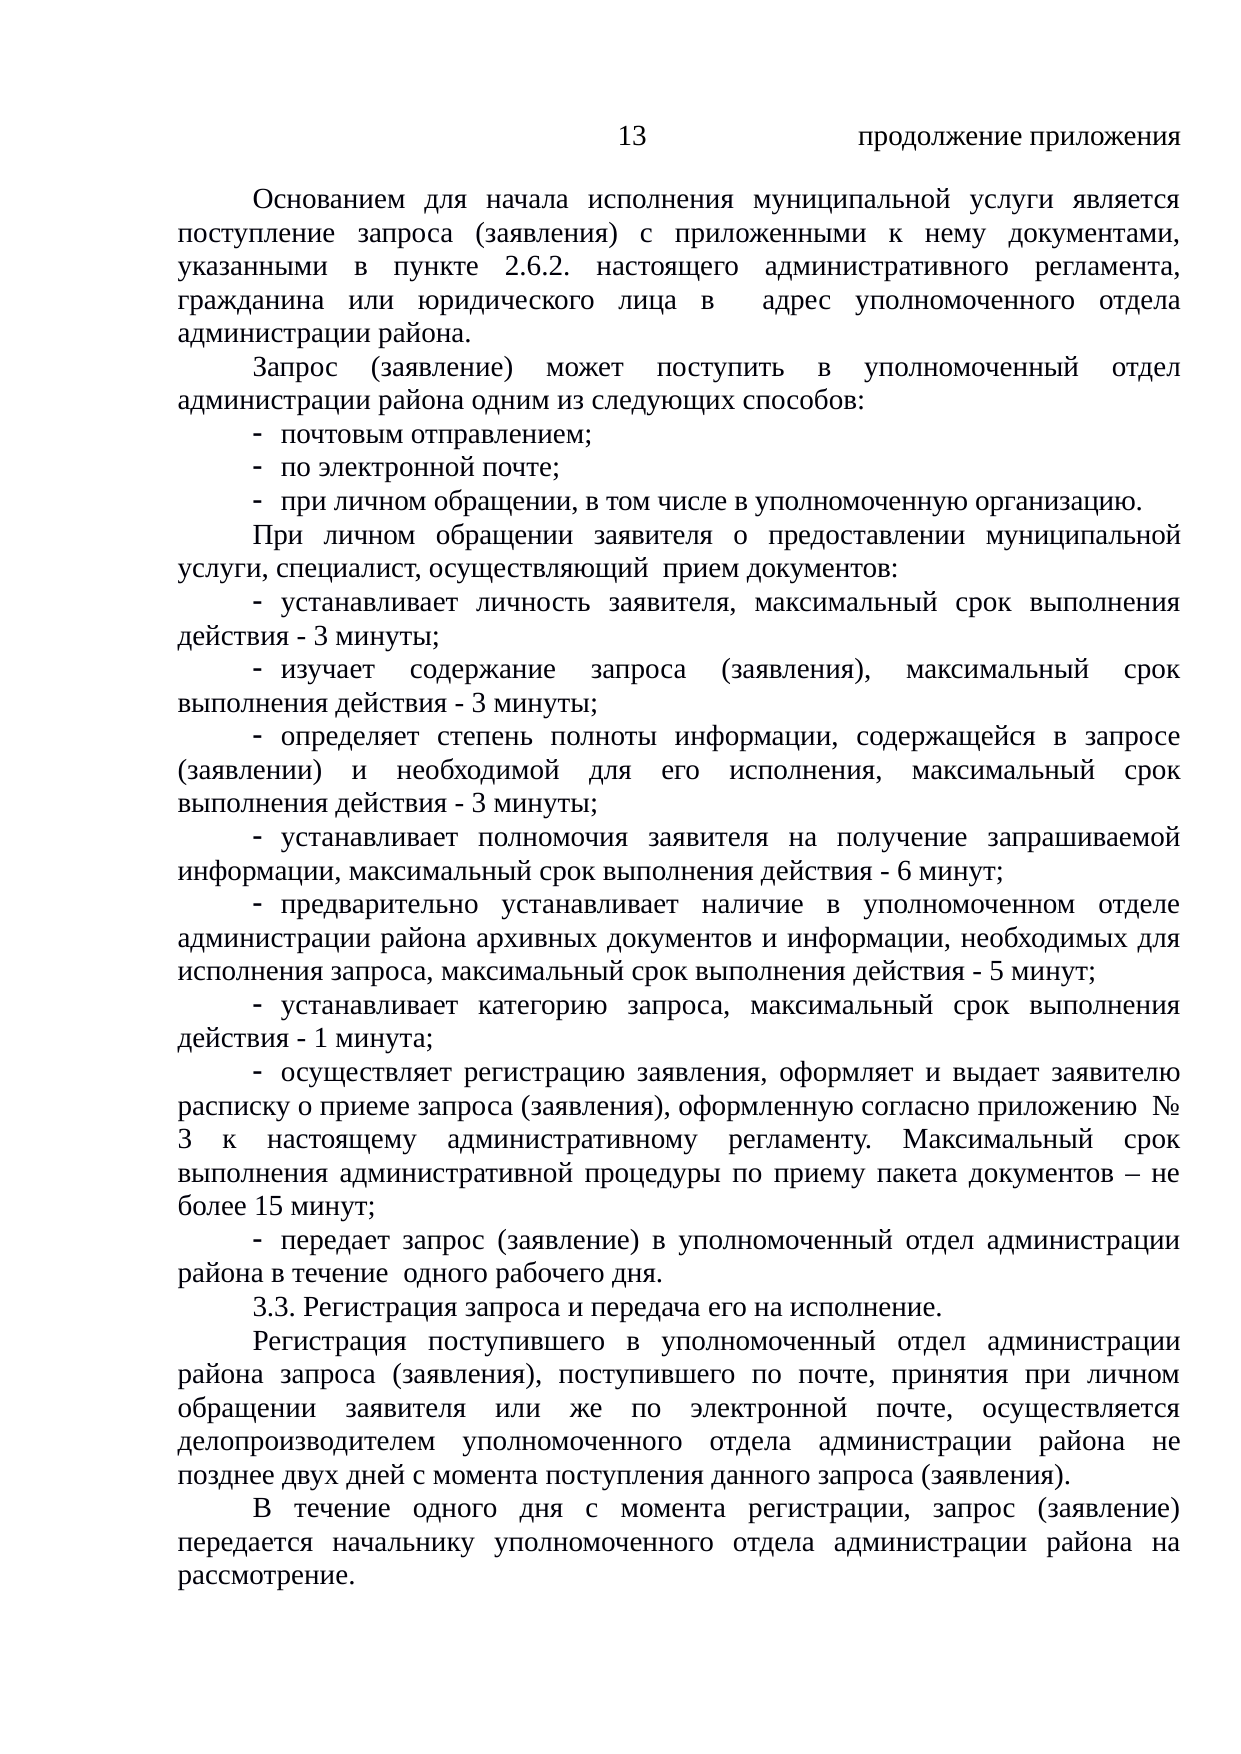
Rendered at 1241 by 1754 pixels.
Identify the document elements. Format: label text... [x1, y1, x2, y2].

text В течение одного дня с момента регистрации, запрос (заявление) передается начальнику уполномоченного отдела администрации района на рассмотрение. [177, 1490, 1181, 1591]
list устанавливает личность заявителя, максимальный срок выполнения действия - 3 минуты; [177, 584, 1181, 651]
text Основанием для начала исполнения муниципальной услуги является поступление запроса (заявления) с приложенными к нему документами, указанными в пункте 2.6.2. настоящего административного регламента, гражданина или юридического лица в адрес уполномоченного отдела администрации района. [177, 181, 1181, 349]
text 3.3. Регистрация запроса и передача его на исполнение. [177, 1289, 1181, 1323]
list предварительно устанавливает наличие в уполномоченном отделе администрации района архивных документов и информации, необходимых для исполнения запроса, максимальный срок выполнения действия - 5 минут; [177, 886, 1181, 987]
list устанавливает категорию запроса, максимальный срок выполнения действия - 1 минута; [177, 987, 1181, 1054]
list определяет степень полноты информации, содержащейся в запросе (заявлении) и необходимой для его исполнения, максимальный срок выполнения действия - 3 минуты; [177, 718, 1181, 819]
text Регистрация поступившего в уполномоченный отдел администрации района запроса (заявления), поступившего по почте, принятия при личном обращении заявителя или же по электронной почте, осуществляется делопроизводителем уполномоченного отдела администрации района не позднее двух дней с момента поступления данного запроса (заявления). [177, 1323, 1181, 1490]
list по электронной почте; [177, 449, 1181, 483]
text Запрос (заявление) может поступить в уполномоченный отдел администрации района одним из следующих способов: [177, 349, 1181, 416]
list передает запрос (заявление) в уполномоченный отдел администрации района в течение одного рабочего дня. [177, 1222, 1181, 1289]
list изучает содержание запроса (заявления), максимальный срок выполнения действия - 3 минуты; [177, 651, 1181, 718]
list устанавливает полномочия заявителя на получение запрашиваемой информации, максимальный срок выполнения действия - 6 минут; [177, 819, 1181, 886]
list почтовым отправлением; [177, 416, 1181, 449]
list при личном обращении, в том числе в уполномоченную организацию. [177, 483, 1181, 517]
text При личном обращении заявителя о предоставлении муниципальной услуги, специалист, осуществляющий прием документов: [177, 517, 1181, 584]
list осуществляет регистрацию заявления, оформляет и выдает заявителю расписку о приеме запроса (заявления), оформленную согласно приложению № 3 к настоящему административному регламенту. Максимальный срок выполнения административной процедуры по приему пакета документов – не более 15 минут; [177, 1054, 1181, 1222]
